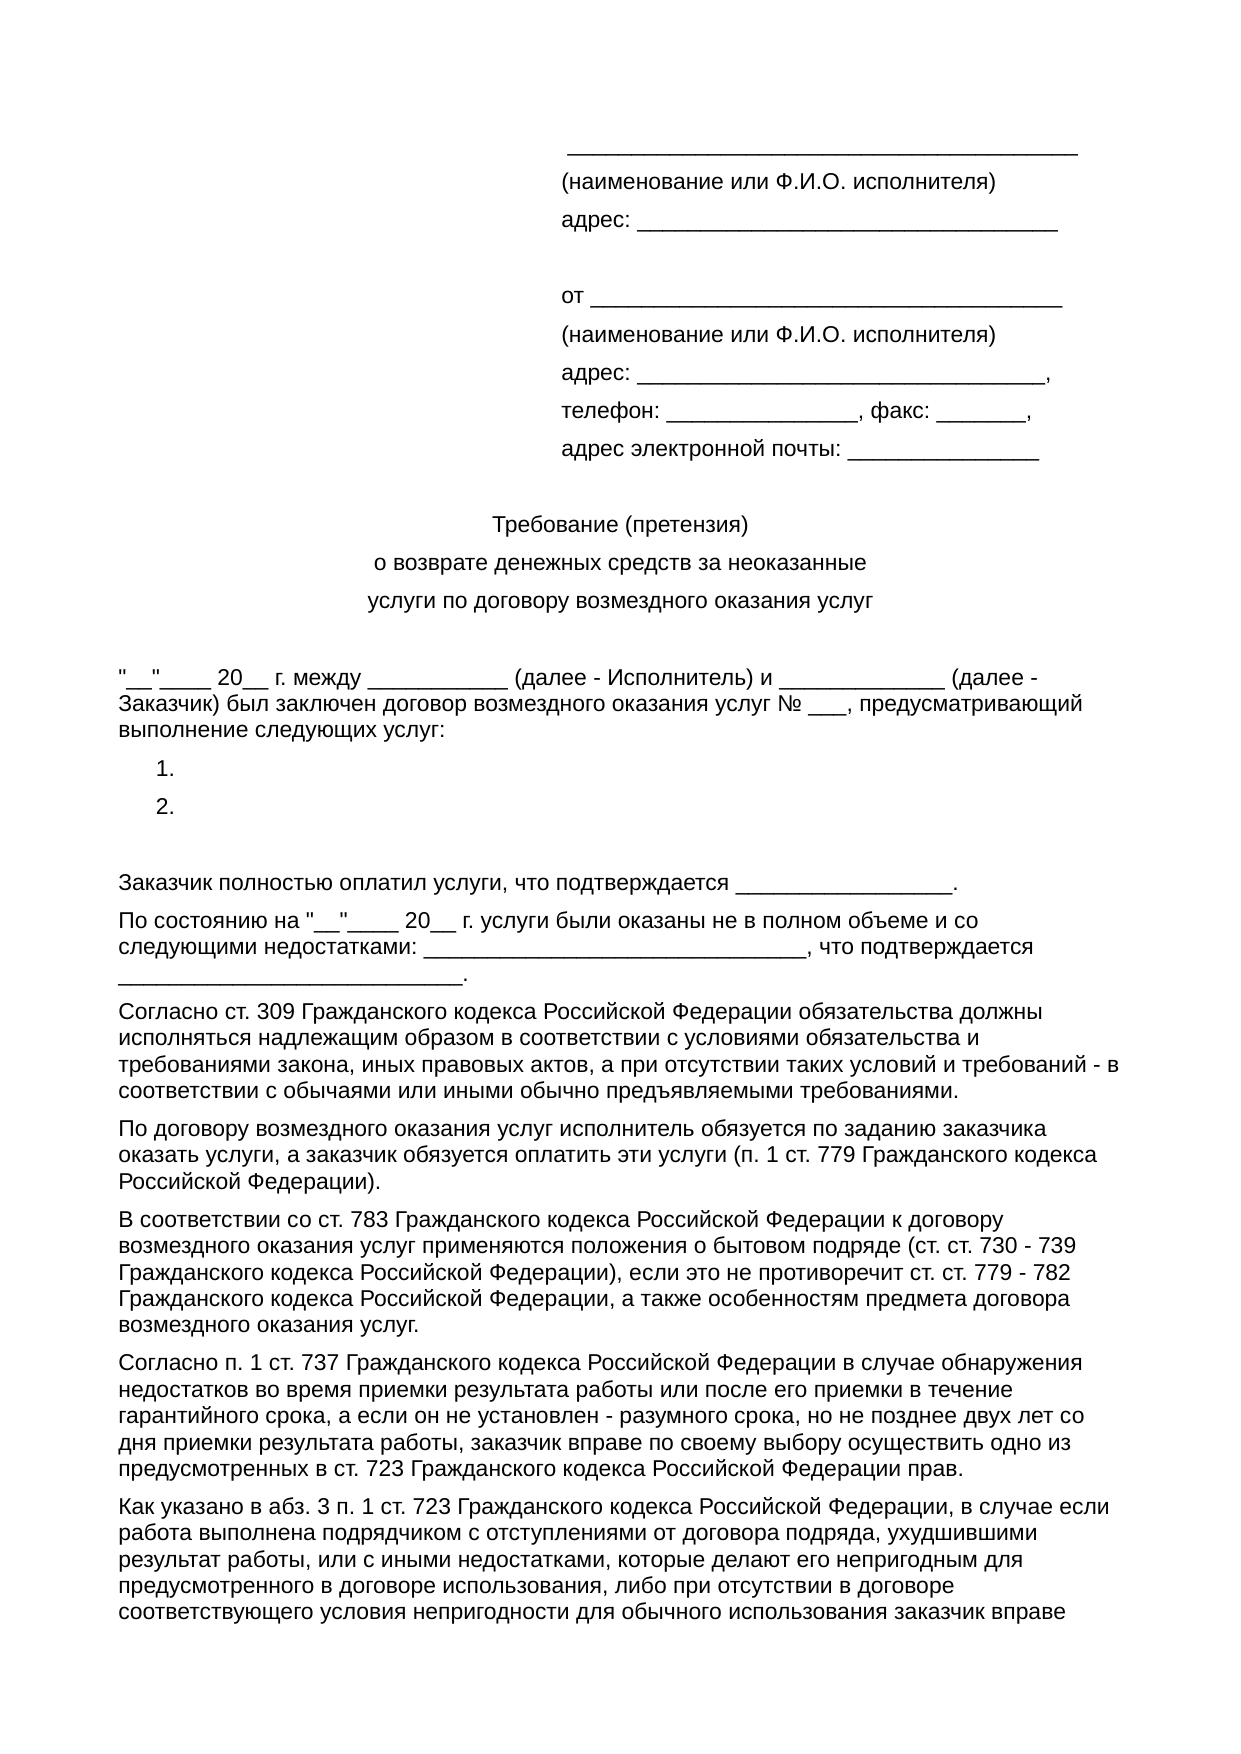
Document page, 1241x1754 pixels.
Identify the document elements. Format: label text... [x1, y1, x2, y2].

text адрес электронной почты: _______________ [561, 435, 1122, 461]
text адрес: ________________________________, [561, 359, 1122, 385]
text телефон: _______________, факс: _______, [561, 397, 1122, 423]
text Согласно ст. 309 Гражданского кодекса Российской Федерации обязательства должны исполняться надлежащим образом в соответствии с условиями обязательства и требованиями закона, иных правовых актов, а при отсутствии таких условий и требований - в соответствии с обычаями или иными обычно предъявляемыми требованиями. [118, 998, 1122, 1103]
text (наименование или Ф.И.О. исполнителя) [561, 168, 1122, 194]
text "__"____ 20__ г. между ___________ (далее - Исполнитель) и _____________ (далее - Заказчик) был заключен договор возмездного оказания услуг № ___, предусматривающий выполнение следующих услуг: [118, 664, 1122, 743]
text Как указано в абз. 3 п. 1 ст. 723 Гражданского кодекса Российской Федерации, в случае если работа выполнена подрядчиком с отступлениями от договора подряда, ухудшившими результат работы, или с иными недостатками, которые делают его непригодным для предусмотренного в договоре использования, либо при отсутствии в договоре соответствующего условия непригодности для обычного использования заказчик вправе [118, 1493, 1122, 1625]
text Заказчик полностью оплатил услуги, что подтверждается _________________. [118, 869, 1122, 895]
text Требование (претензия) [118, 511, 1122, 537]
text услуги по договору возмездного оказания услуг [118, 587, 1122, 614]
text В соответствии со ст. 783 Гражданского кодекса Российской Федерации к договору возмездного оказания услуг применяются положения о бытовом подряде (ст. ст. 730 - 739 Гражданского кодекса Российской Федерации), если это не противоречит ст. ст. 779 - 782 Гражданского кодекса Российской Федерации, а также особенностям предмета договора возмездного оказания услуг. [118, 1206, 1122, 1338]
text адрес: _________________________________ [561, 206, 1122, 232]
text (наименование или Ф.И.О. исполнителя) [561, 321, 1122, 347]
text о возврате денежных средств за неоказанные [118, 549, 1122, 576]
text от _____________________________________ [561, 282, 1122, 309]
text По состоянию на "__"____ 20__ г. услуги были оказаны не в полном объеме и со следующими недостатками: ______________________________, что подтверждается ___________________________. [118, 907, 1122, 986]
text Согласно п. 1 ст. 737 Гражданского кодекса Российской Федерации в случае обнаружения недостатков во время приемки результата работы или после его приемки в течение гарантийного срока, а если он не установлен - разумного срока, но не позднее двух лет со дня приемки результата работы, заказчик вправе по своему выбору осуществить одно из предусмотренных в ст. 723 Гражданского кодекса Российской Федерации прав. [118, 1349, 1122, 1481]
text По договору возмездного оказания услуг исполнитель обязуется по заданию заказчика оказать услуги, а заказчик обязуется оплатить эти услуги (п. 1 ст. 779 Гражданского кодекса Российской Федерации). [118, 1115, 1122, 1194]
text ________________________________________ [561, 130, 1122, 156]
